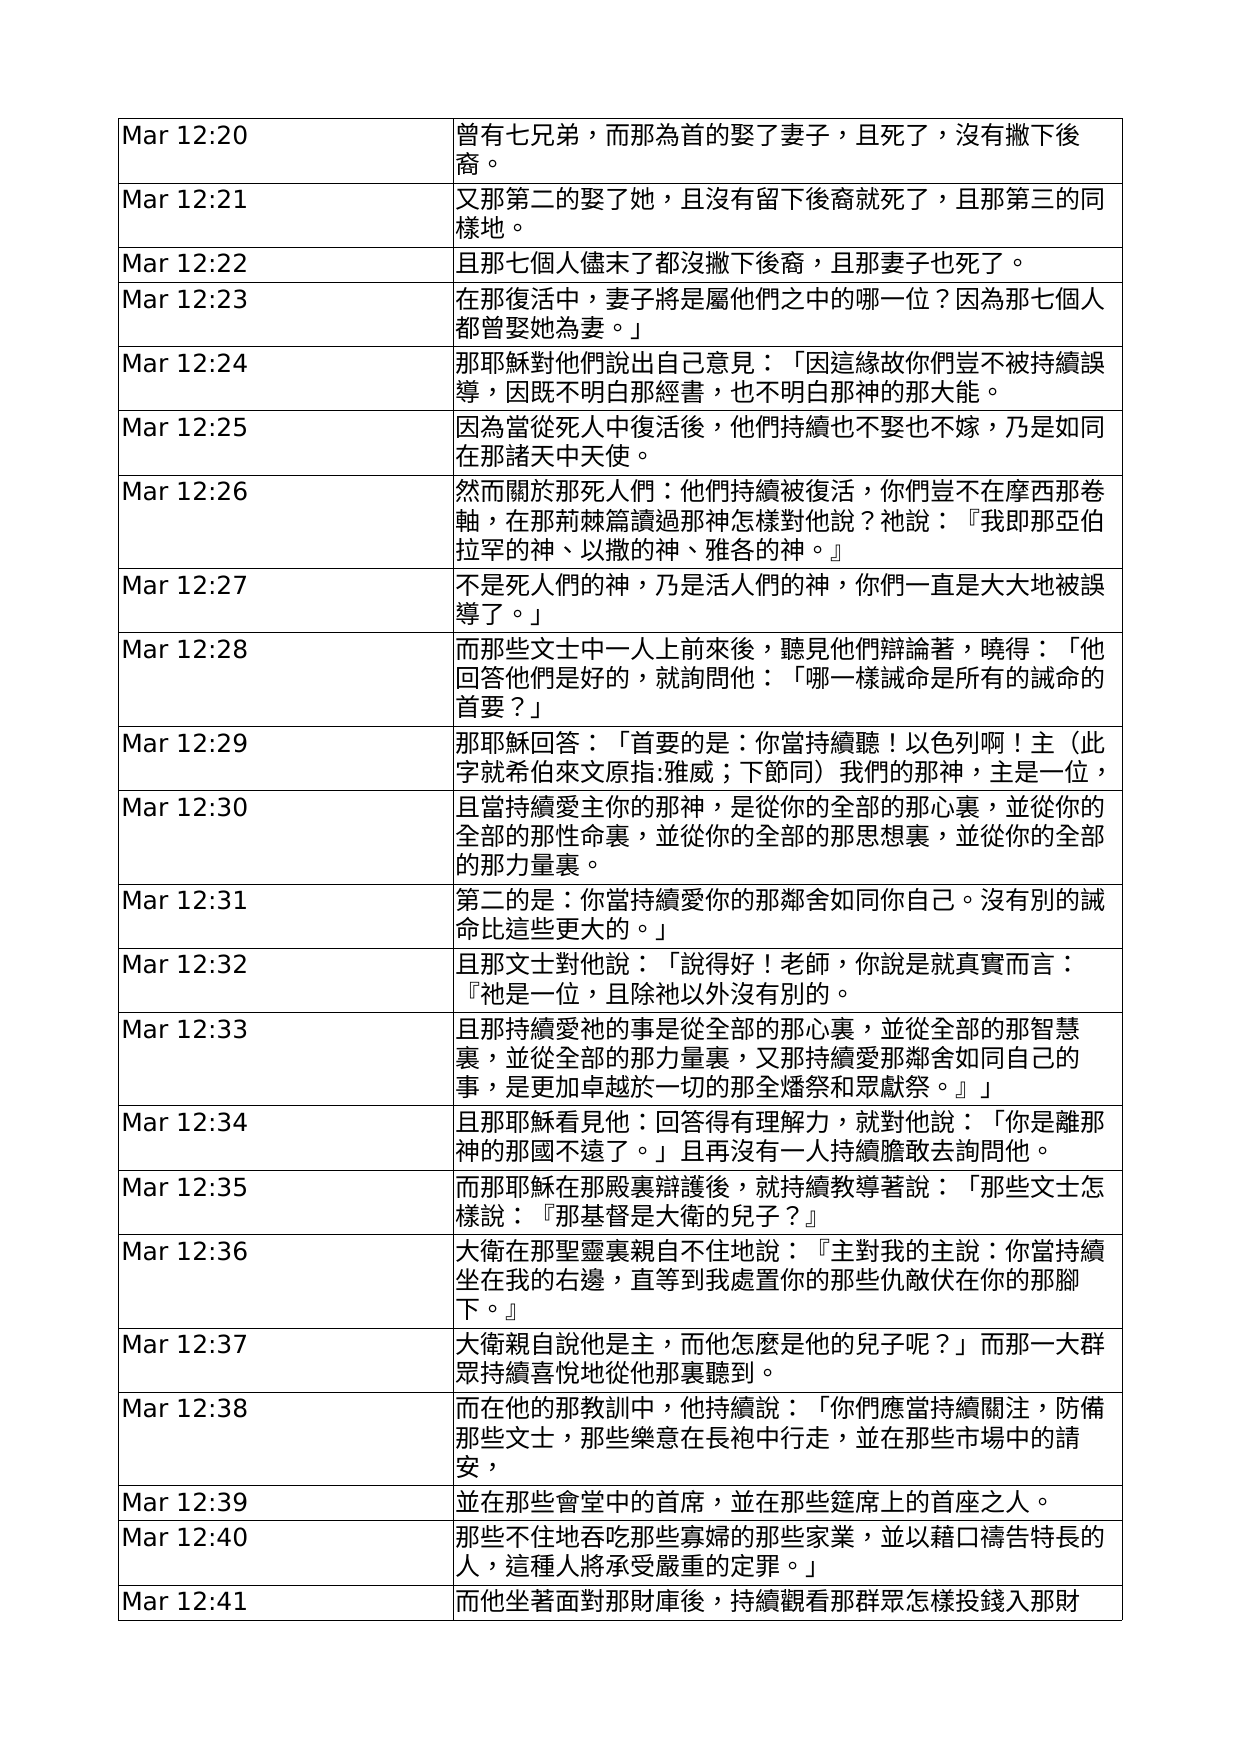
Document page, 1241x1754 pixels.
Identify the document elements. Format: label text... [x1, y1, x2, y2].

table_cell 且那持續愛祂的事是從全部的那心裏，並從全部的那智慧裏，並從全部的那力量裏，又那持續愛那鄰舍如同自己的事，是更加卓越於一切的那全燔祭和眾獻祭。』」 [454, 1013, 1122, 1105]
table_cell Mar 12:35 [119, 1171, 453, 1234]
table_cell Mar 12:27 [119, 569, 453, 632]
table_cell Mar 12:34 [119, 1106, 453, 1170]
table_cell 且那文士對他說：「說得好！老師，你說是就真實而言：『祂是一位，且除祂以外沒有別的。 [454, 949, 1122, 1012]
table_cell Mar 12:36 [119, 1235, 453, 1327]
table_cell 且那耶穌看見他：回答得有理解力，就對他說：「你是離那神的那國不遠了。」且再沒有一人持續膽敢去詢問他。 [454, 1106, 1122, 1170]
table_cell Mar 12:25 [119, 411, 453, 474]
table_cell Mar 12:23 [119, 283, 453, 346]
table_cell 而他坐著面對那財庫後，持續觀看那群眾怎樣投錢入那財 [454, 1586, 1122, 1619]
table_cell 並在那些會堂中的首席，並在那些筵席上的首座之人。 [454, 1486, 1122, 1520]
table_cell Mar 12:40 [119, 1521, 453, 1584]
table_cell 然而關於那死人們：他們持續被復活，你們豈不在摩西那卷軸，在那荊棘篇讀過那神怎樣對他說？祂說：『我即那亞伯拉罕的神、以撒的神、雅各的神。』 [454, 476, 1122, 568]
table_cell Mar 12:32 [119, 949, 453, 1012]
table_cell Mar 12:26 [119, 476, 453, 568]
table_cell Mar 12:28 [119, 633, 453, 726]
table_cell Mar 12:22 [119, 248, 453, 282]
table_cell Mar 12:30 [119, 791, 453, 883]
table_cell Mar 12:20 [119, 119, 453, 182]
table_cell Mar 12:38 [119, 1393, 453, 1485]
table_cell Mar 12:39 [119, 1486, 453, 1520]
table_cell 大衛在那聖靈裏親自不住地說：『主對我的主說：你當持續坐在我的右邊，直等到我處置你的那些仇敵伏在你的那腳下。』 [454, 1235, 1122, 1327]
table_cell 因為當從死人中復活後，他們持續也不娶也不嫁，乃是如同在那諸天中天使。 [454, 411, 1122, 474]
table_cell 又那第二的娶了她，且沒有留下後裔就死了，且那第三的同樣地。 [454, 184, 1122, 247]
table_cell Mar 12:33 [119, 1013, 453, 1105]
table_cell 第二的是：你當持續愛你的那鄰舍如同你自己。沒有別的誡命比這些更大的。」 [454, 885, 1122, 948]
table_cell 大衛親自說他是主，而他怎麼是他的兒子呢？」而那一大群眾持續喜悅地從他那裏聽到。 [454, 1329, 1122, 1392]
table_cell 那些不住地吞吃那些寡婦的那些家業，並以藉口禱告特長的人，這種人將承受嚴重的定罪。」 [454, 1521, 1122, 1584]
table_cell 曾有七兄弟，而那為首的娶了妻子，且死了，沒有撇下後裔。 [454, 119, 1122, 182]
table_cell Mar 12:29 [119, 727, 453, 790]
table_cell 而那些文士中一人上前來後，聽見他們辯論著，曉得：「他回答他們是好的，就詢問他：「哪一樣誡命是所有的誡命的首要？」 [454, 633, 1122, 726]
table_cell 在那復活中，妻子將是屬他們之中的哪一位？因為那七個人都曾娶她為妻。」 [454, 283, 1122, 346]
table_cell 不是死人們的神，乃是活人們的神，你們一直是大大地被誤導了。」 [454, 569, 1122, 632]
table_cell Mar 12:24 [119, 347, 453, 410]
table_cell 而那耶穌在那殿裏辯護後，就持續教導著說：「那些文士怎樣說：『那基督是大衛的兒子？』 [454, 1171, 1122, 1234]
table_cell 而在他的那教訓中，他持續說：「你們應當持續關注，防備那些文士，那些樂意在長袍中行走，並在那些市場中的請安， [454, 1393, 1122, 1485]
table_cell Mar 12:41 [119, 1586, 453, 1619]
table_cell Mar 12:37 [119, 1329, 453, 1392]
table_cell 且當持續愛主你的那神，是從你的全部的那心裏，並從你的全部的那性命裏，並從你的全部的那思想裏，並從你的全部的那力量裏。 [454, 791, 1122, 883]
table_cell Mar 12:21 [119, 184, 453, 247]
table_cell 且那七個人儘末了都沒撇下後裔，且那妻子也死了。 [454, 248, 1122, 282]
table_cell Mar 12:31 [119, 885, 453, 948]
table_cell 那耶穌回答：「首要的是：你當持續聽！以色列啊！主（此字就希伯來文原指:雅威；下節同）我們的那神，主是一位， [454, 727, 1122, 790]
table_cell 那耶穌對他們說出自己意見：「因這緣故你們豈不被持續誤導，因既不明白那經書，也不明白那神的那大能。 [454, 347, 1122, 410]
